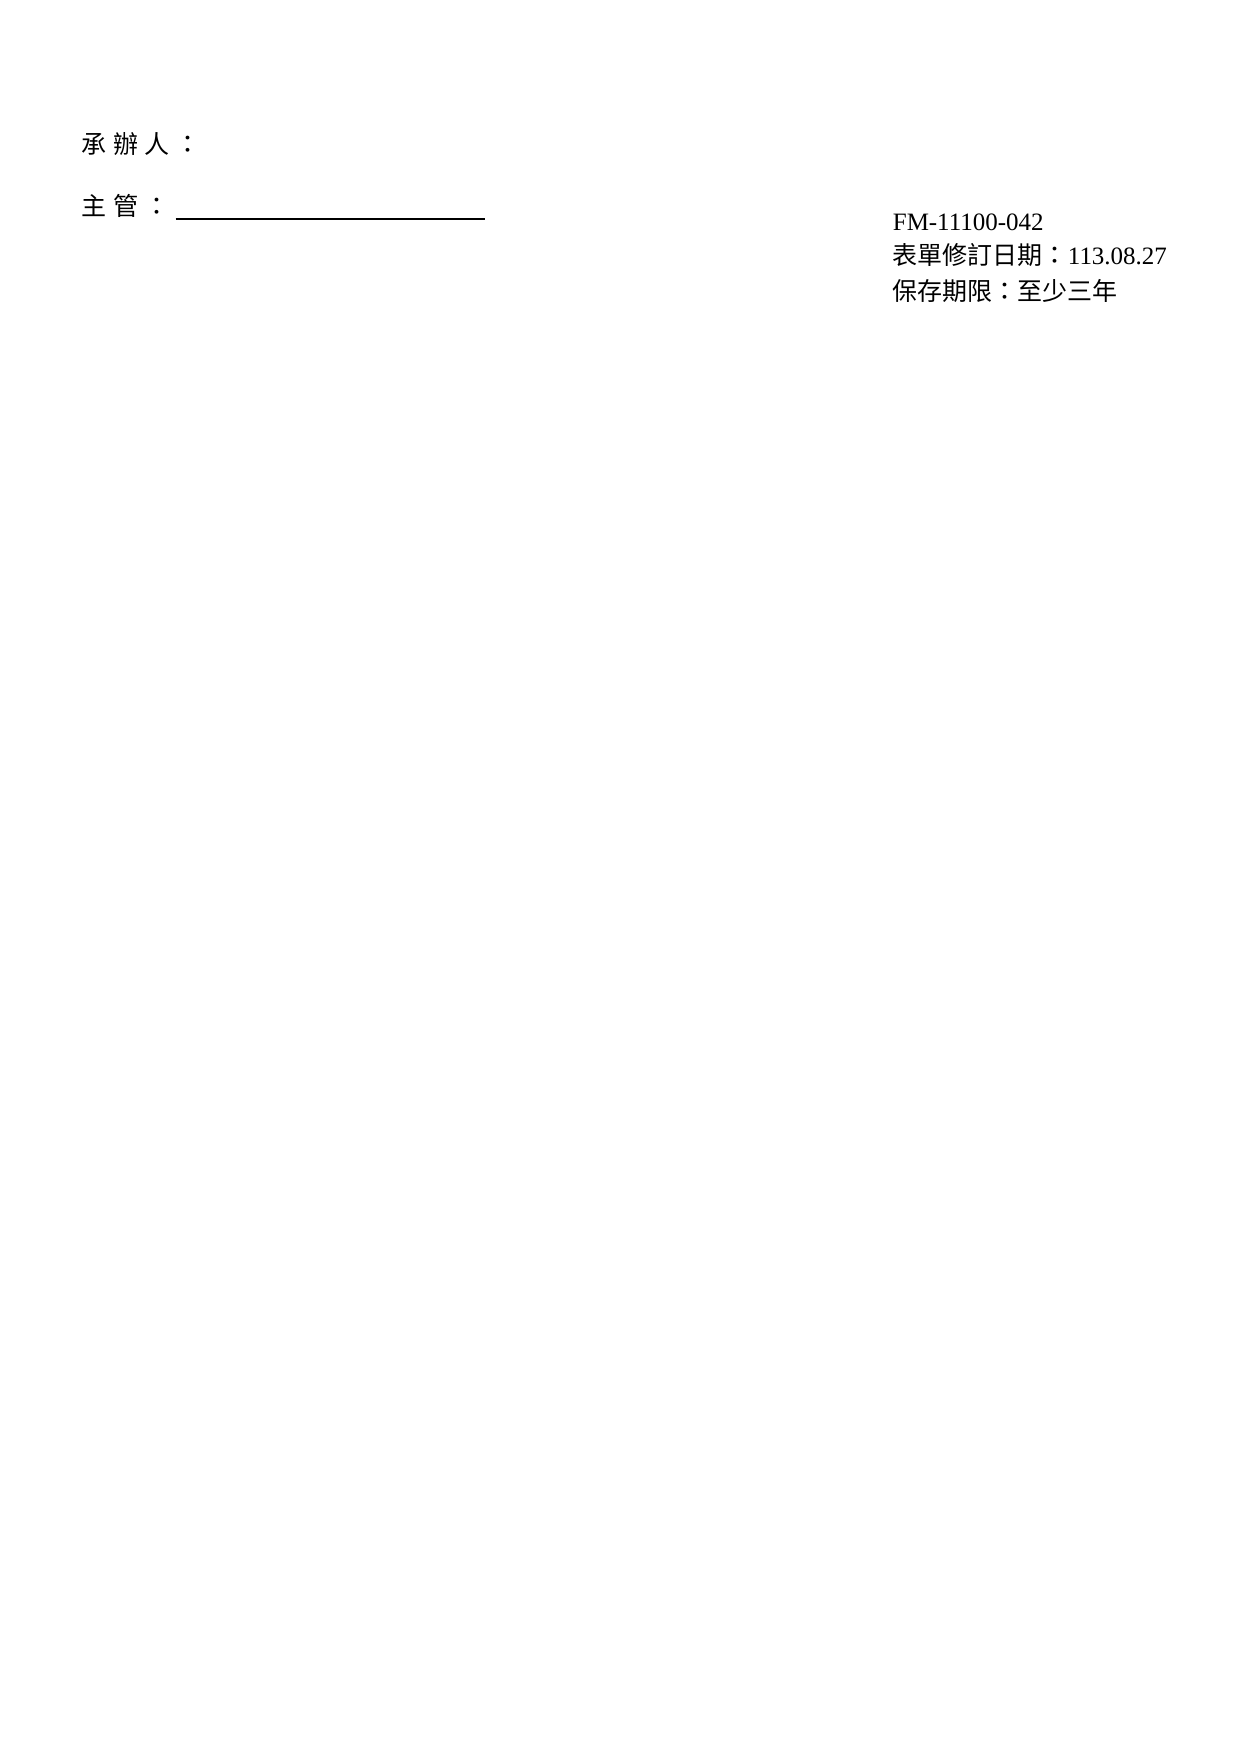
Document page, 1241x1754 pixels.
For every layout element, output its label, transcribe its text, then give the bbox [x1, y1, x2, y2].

text 保存期限：至少三年 [893, 272, 1175, 308]
text 承辦人： 主管： [78, 101, 1190, 318]
text 表單修訂日期：113.08.27 [893, 235, 1175, 272]
text FM-11100-042 [893, 207, 1175, 235]
